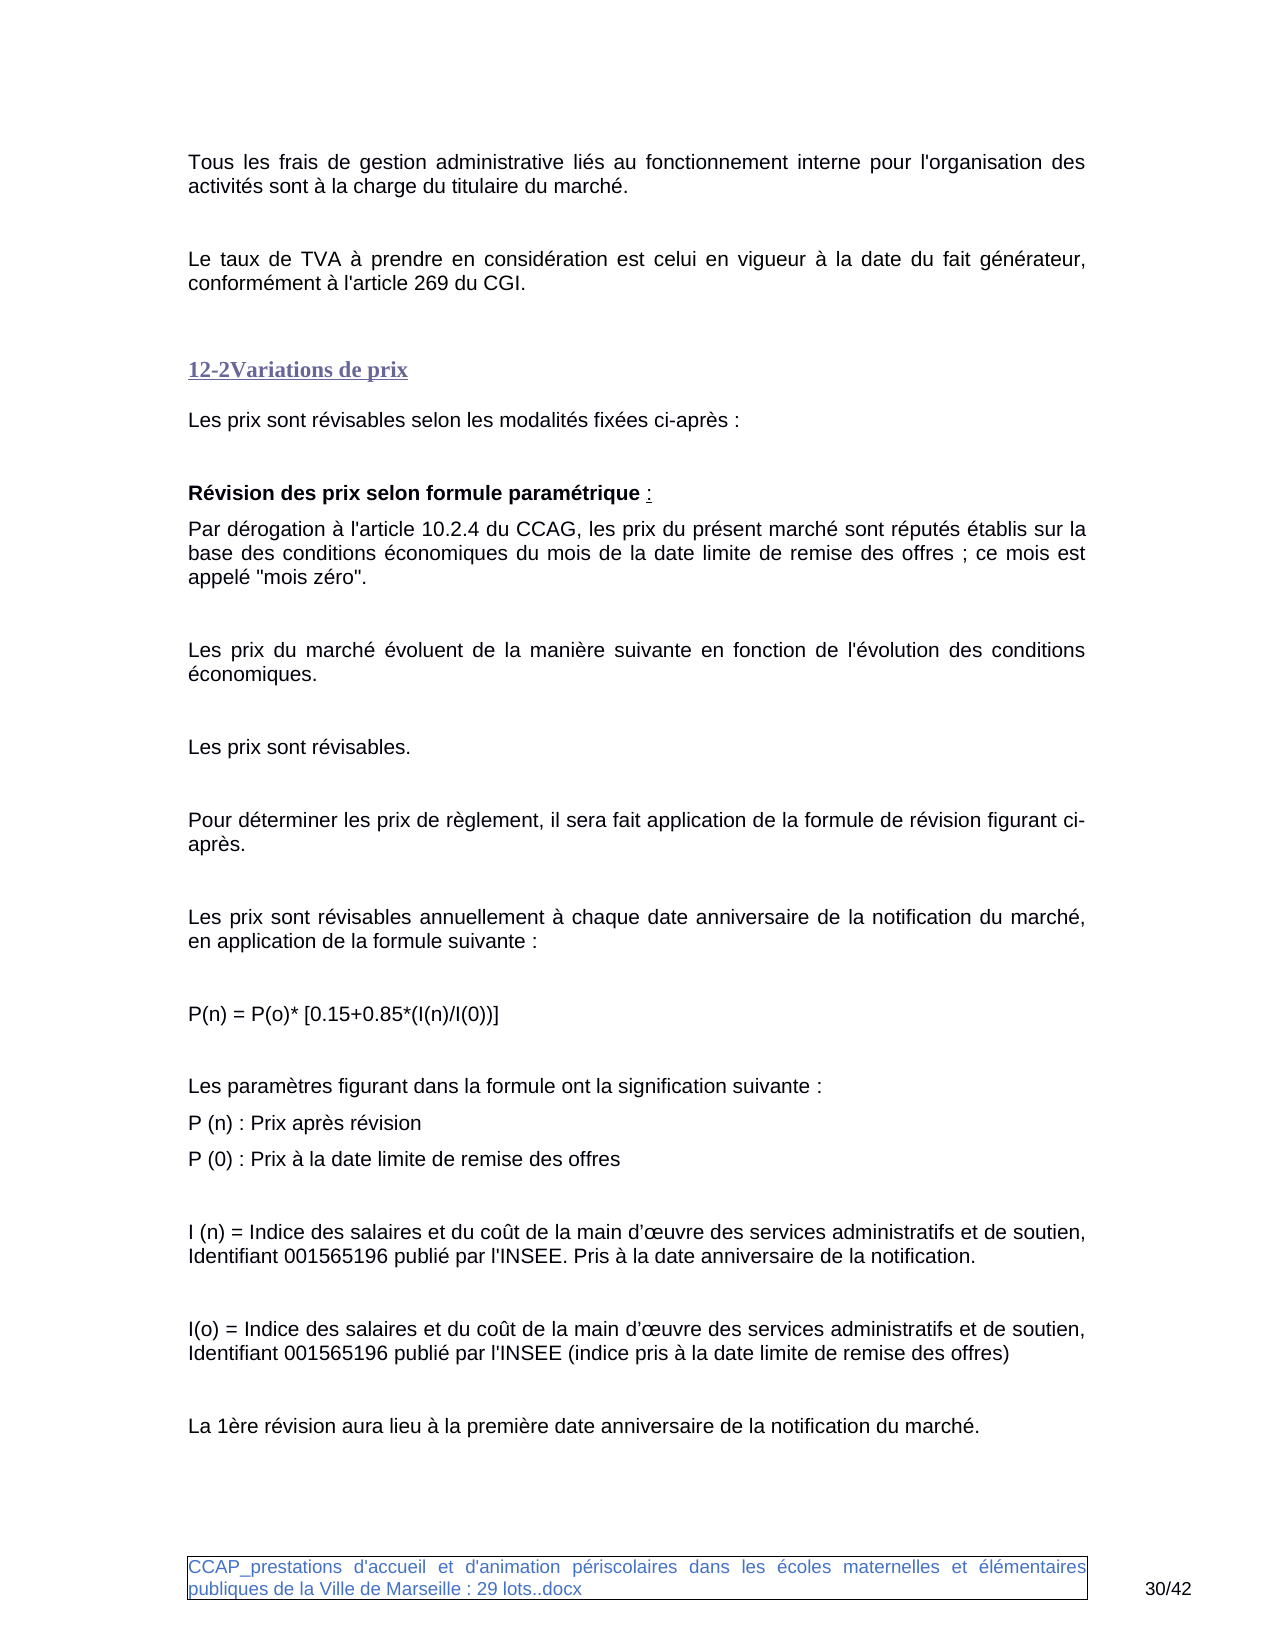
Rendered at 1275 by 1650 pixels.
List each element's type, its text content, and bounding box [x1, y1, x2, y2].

text Les paramètres figurant dans la formule ont la signification suivante : [188, 1074, 1087, 1098]
text I(o) = Indice des salaires et du coût de la main d’œuvre des services administratifs et de soutien, Identifiant 001565196 publié par l'INSEE (indice pris à la date limite de remise des offres) [188, 1317, 1087, 1365]
subtitle 12-2Variations de prix [188, 356, 1087, 383]
text Révision des prix selon formule paramétrique : [188, 481, 1087, 504]
text Par dérogation à l'article 10.2.4 du CCAG, les prix du présent marché sont réputés établis sur la base des conditions économiques du mois de la date limite de remise des offres ; ce mois est appelé "mois zéro". [188, 517, 1087, 589]
text Les prix du marché évoluent de la manière suivante en fonction de l'évolution des conditions économiques. [188, 638, 1087, 686]
text P(n) = P(o)* [0.15+0.85*(I(n)/I(0))] [188, 1001, 1087, 1025]
text Les prix sont révisables selon les modalités fixées ci-après : [188, 408, 1087, 432]
text P (n) : Prix après révision [188, 1111, 1087, 1135]
text P (0) : Prix à la date limite de remise des offres [188, 1147, 1087, 1171]
text Pour déterminer les prix de règlement, il sera fait application de la formule de révision figurant ci-après. [188, 808, 1087, 856]
text Les prix sont révisables annuellement à chaque date anniversaire de la notification du marché, en application de la formule suivante : [188, 904, 1087, 952]
text Tous les frais de gestion administrative liés au fonctionnement interne pour l'organisation des activités sont à la charge du titulaire du marché. [188, 150, 1087, 198]
text La 1ère révision aura lieu à la première date anniversaire de la notification du marché. [188, 1414, 1087, 1438]
text Les prix sont révisables. [188, 735, 1087, 759]
text I (n) = Indice des salaires et du coût de la main d’œuvre des services administratifs et de soutien, Identifiant 001565196 publié par l'INSEE. Pris à la date anniversaire de la notification. [188, 1220, 1087, 1268]
text Le taux de TVA à prendre en considération est celui en vigueur à la date du fait générateur, conformément à l'article 269 du CGI. [188, 247, 1087, 295]
